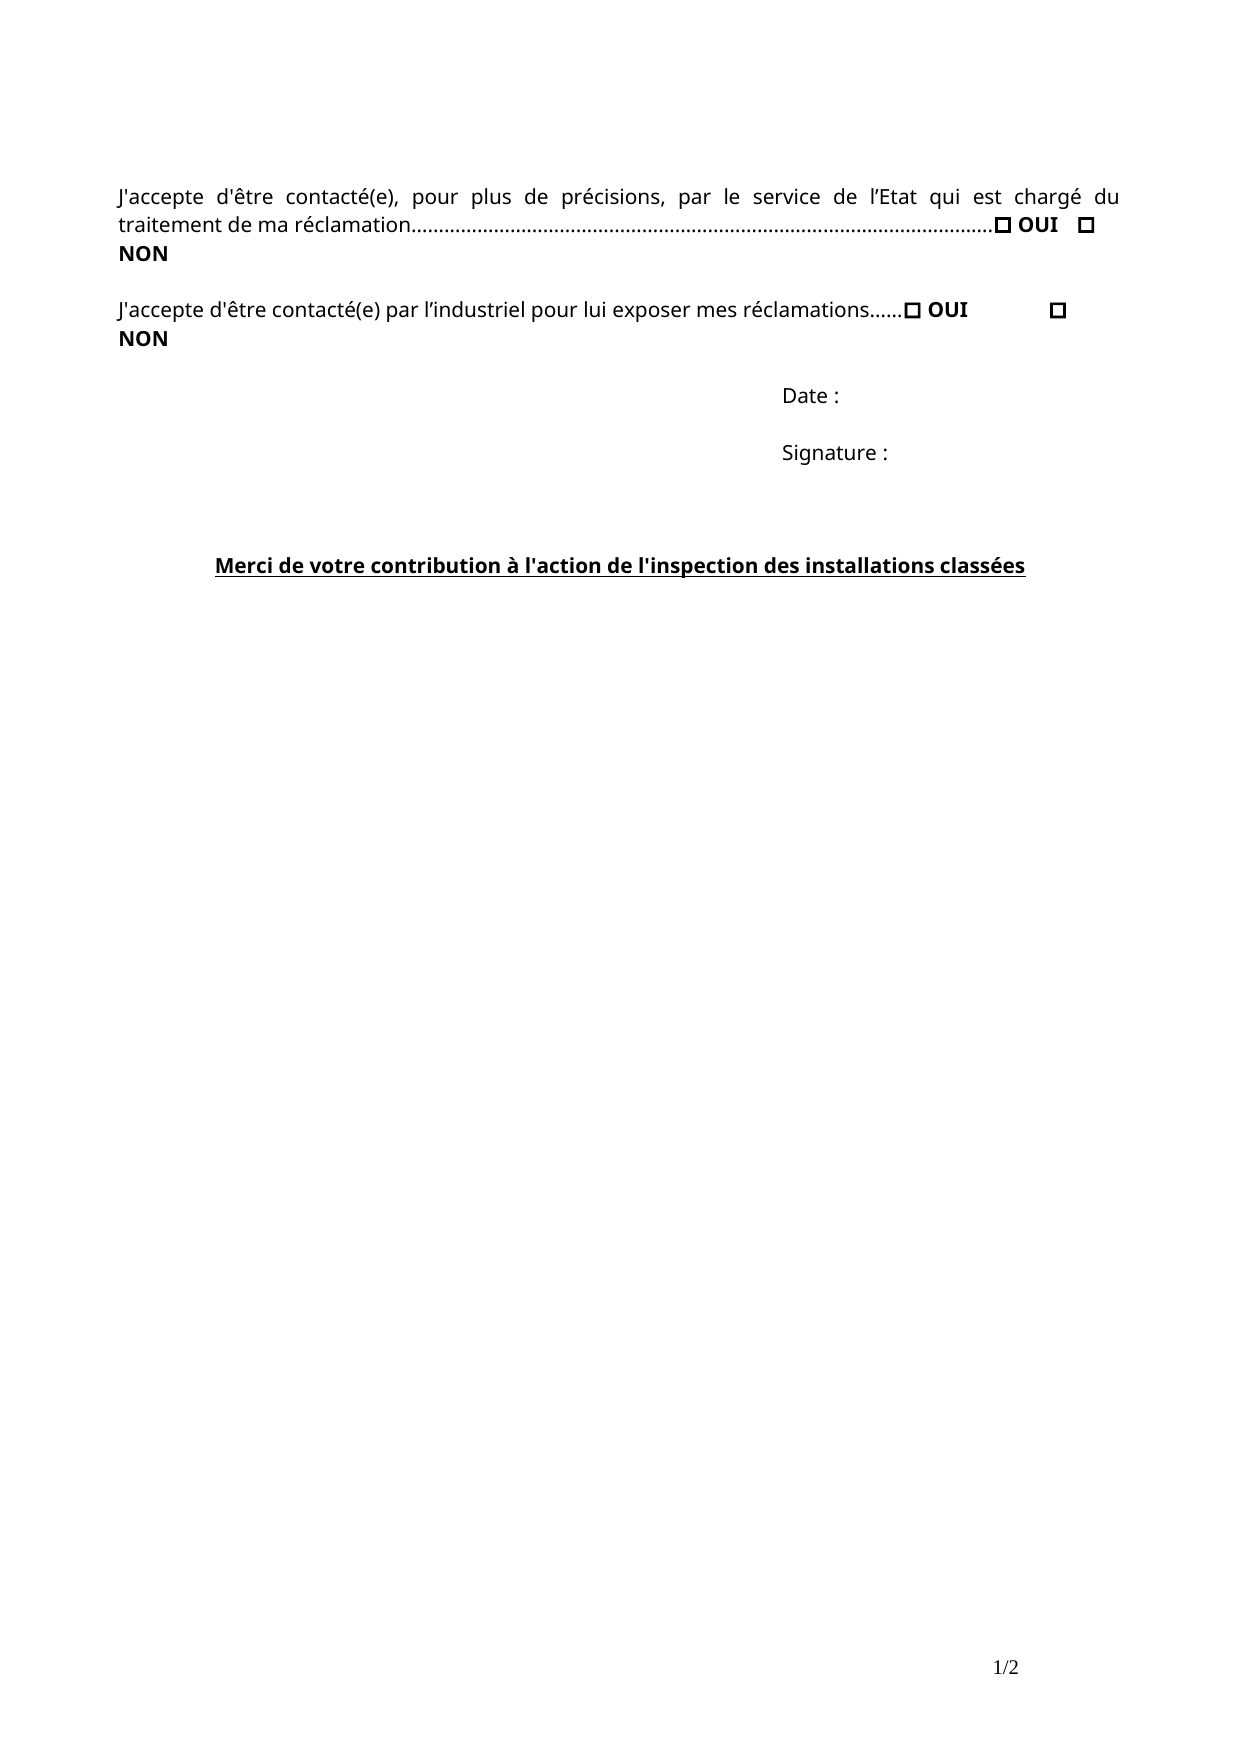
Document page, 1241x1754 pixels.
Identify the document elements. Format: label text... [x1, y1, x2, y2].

text Date : [118, 381, 1122, 409]
subtitle Merci de votre contribution à l'action de l'inspection des installations classées [118, 551, 1122, 580]
text Signature : [708, 438, 1122, 466]
text J'accepte d'être contacté(e), pour plus de précisions, par le service de l’Etat qui est chargé du traitement de ma réclamation……………………………………………………………………………………………. OUI  NON [118, 182, 1122, 267]
text J'accepte d'être contacté(e) par l’industriel pour lui exposer mes réclamations…… OUI  NON [118, 296, 1122, 352]
